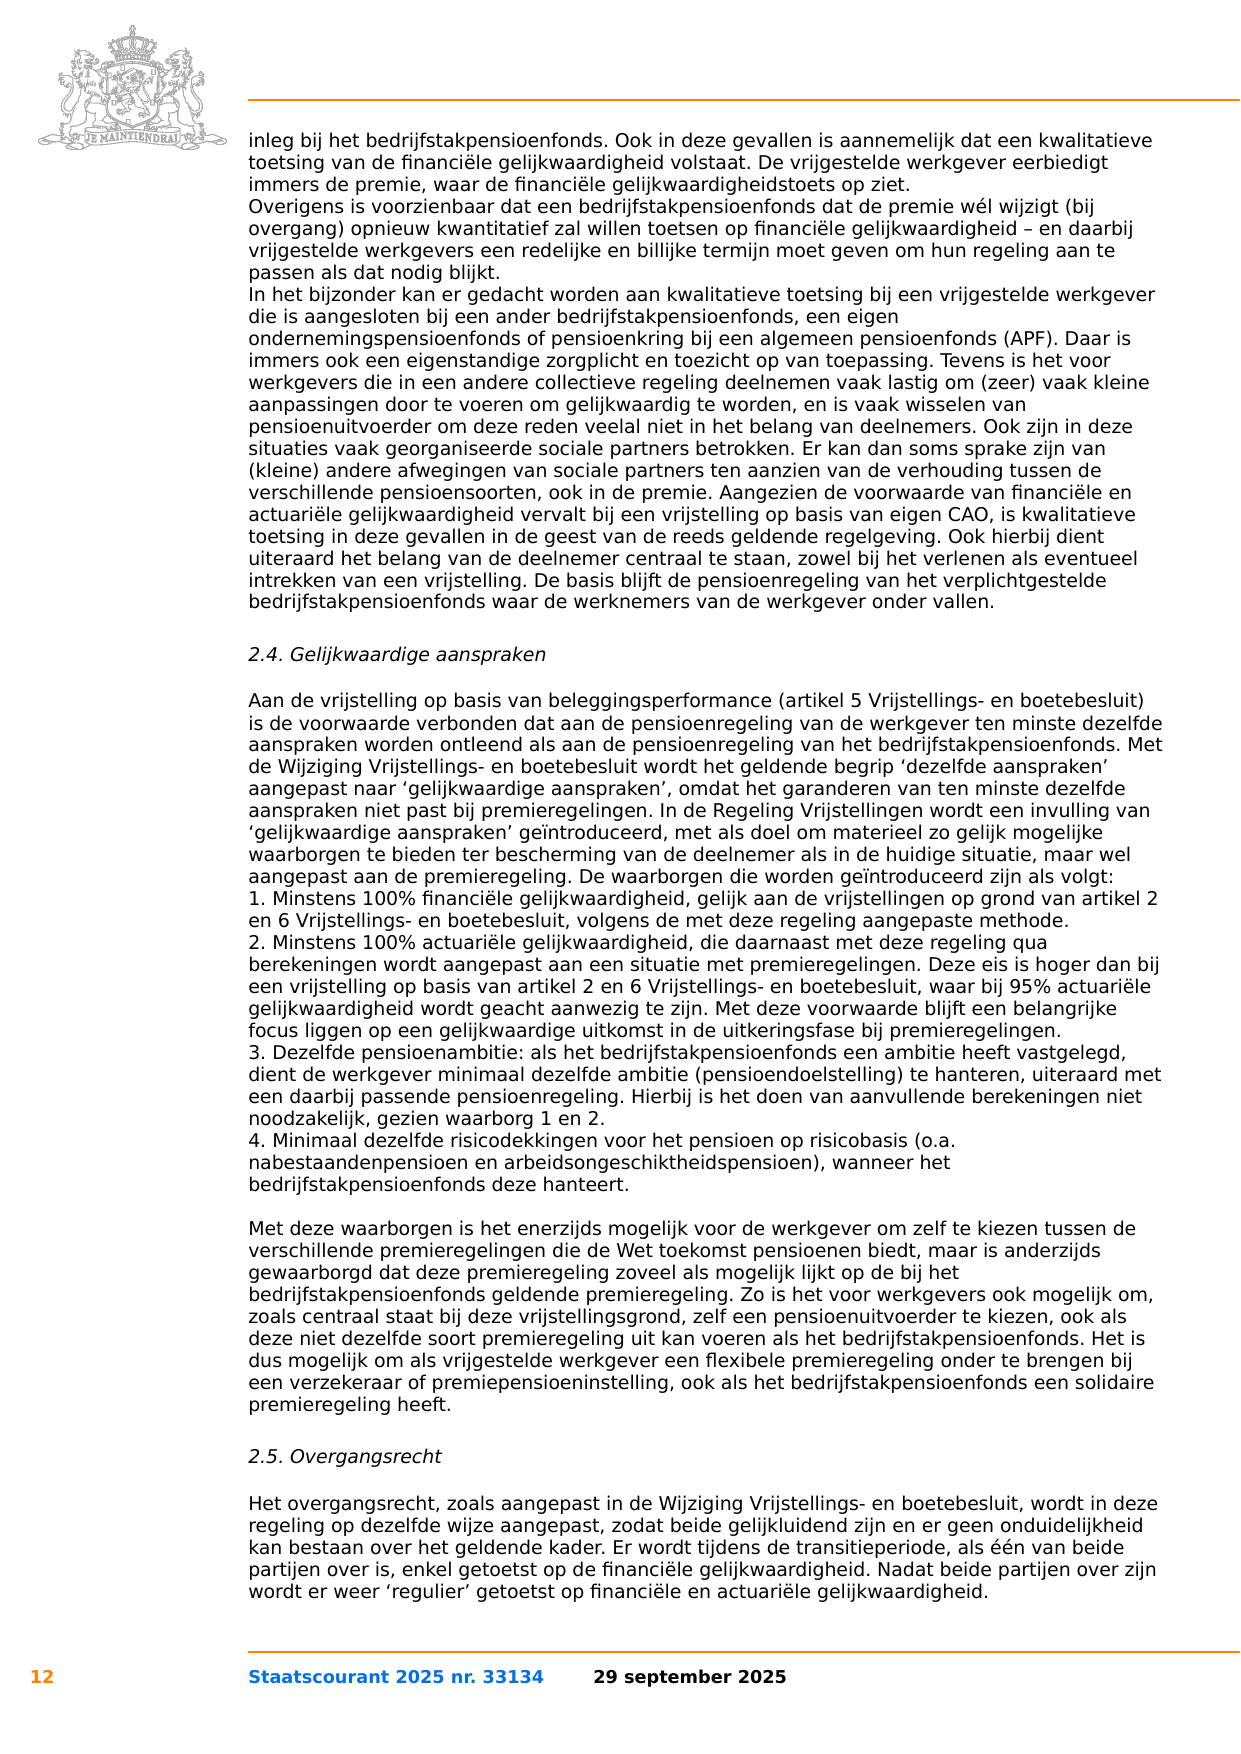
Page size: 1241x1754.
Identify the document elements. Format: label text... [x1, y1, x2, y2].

text Met deze waarborgen is het enerzijds mogelijk voor de werkgever om zelf te kiezen tussen de verschillende premieregelingen die de Wet toekomst pensioenen biedt, maar is anderzijds gewaarborgd dat deze premieregeling zoveel als mogelijk lijkt op de bij het bedrijfstakpensioenfonds geldende premieregeling. Zo is het voor werkgevers ook mogelijk om, zoals centraal staat bij deze vrijstellingsgrond, zelf een pensioenuitvoerder te kiezen, ook als deze niet dezelfde soort premieregeling uit kan voeren als het bedrijfstakpensioenfonds. Het is dus mogelijk om als vrijgestelde werkgever een flexibele premieregeling onder te brengen bij een verzekeraar of premiepensioeninstelling, ook als het bedrijfstakpensioenfonds een solidaire premieregeling heeft. [248, 1218, 1163, 1416]
text 1. Minstens 100% financiële gelijkwaardigheid, gelijk aan de vrijstellingen op grond van artikel 2 en 6 Vrijstellings- en boetebesluit, volgens de met deze regeling aangepaste methode. [248, 888, 1163, 932]
text In het bijzonder kan er gedacht worden aan kwalitatieve toetsing bij een vrijgestelde werkgever die is aangesloten bij een ander bedrijfstakpensioenfonds, een eigen ondernemingspensioenfonds of pensioenkring bij een algemeen pensioenfonds (APF). Daar is immers ook een eigenstandige zorgplicht en toezicht op van toepassing. Tevens is het voor werkgevers die in een andere collectieve regeling deelnemen vaak lastig om (zeer) vaak kleine aanpassingen door te voeren om gelijkwaardig te worden, en is vaak wisselen van pensioenuitvoerder om deze reden veelal niet in het belang van deelnemers. Ook zijn in deze situaties vaak georganiseerde sociale partners betrokken. Er kan dan soms sprake zijn van (kleine) andere afwegingen van sociale partners ten aanzien van de verhouding tussen de verschillende pensioensoorten, ook in de premie. Aangezien de voorwaarde van financiële en actuariële gelijkwaardigheid vervalt bij een vrijstelling op basis van eigen CAO, is kwalitatieve toetsing in deze gevallen in de geest van de reeds geldende regelgeving. Ook hierbij dient uiteraard het belang van de deelnemer centraal te staan, zowel bij het verlenen als eventueel intrekken van een vrijstelling. De basis blijft de pensioenregeling van het verplichtgestelde bedrijfstakpensioenfonds waar de werknemers van de werkgever onder vallen. [248, 284, 1163, 613]
picture [38, 25, 227, 150]
text Aan de vrijstelling op basis van beleggingsperformance (artikel 5 Vrijstellings- en boetebesluit) is de voorwaarde verbonden dat aan de pensioenregeling van de werkgever ten minste dezelfde aanspraken worden ontleend als aan de pensioenregeling van het bedrijfstakpensioenfonds. Met de Wijziging Vrijstellings- en boetebesluit wordt het geldende begrip ‘dezelfde aanspraken’ aangepast naar ‘gelijkwaardige aanspraken’, omdat het garanderen van ten minste dezelfde aanspraken niet past bij premieregelingen. In de Regeling Vrijstellingen wordt een invulling van ‘gelijkwaardige aanspraken’ geïntroduceerd, met als doel om materieel zo gelijk mogelijke waarborgen te bieden ter bescherming van de deelnemer als in de huidige situatie, maar wel aangepast aan de premieregeling. De waarborgen die worden geïntroduceerd zijn als volgt: [248, 690, 1163, 888]
text inleg bij het bedrijfstakpensioenfonds. Ook in deze gevallen is aannemelijk dat een kwalitatieve toetsing van de financiële gelijkwaardigheid volstaat. De vrijgestelde werkgever eerbiedigt immers de premie, waar de financiële gelijkwaardigheidstoets op ziet. [248, 130, 1163, 196]
text Het overgangsrecht, zoals aangepast in de Wijziging Vrijstellings- en boetebesluit, wordt in deze regeling op dezelfde wijze aangepast, zodat beide gelijkluidend zijn en er geen onduidelijkheid kan bestaan over het geldende kader. Er wordt tijdens de transitieperiode, als één van beide partijen over is, enkel getoetst op de financiële gelijkwaardigheid. Nadat beide partijen over zijn wordt er weer ‘regulier’ getoetst op financiële en actuariële gelijkwaardigheid. [248, 1493, 1163, 1602]
text 3. Dezelfde pensioenambitie: als het bedrijfstakpensioenfonds een ambitie heeft vastgelegd, dient de werkgever minimaal dezelfde ambitie (pensioendoelstelling) te hanteren, uiteraard met een daarbij passende pensioenregeling. Hierbij is het doen van aanvullende berekeningen niet noodzakelijk, gezien waarborg 1 en 2. [248, 1042, 1163, 1130]
text Overigens is voorzienbaar dat een bedrijfstakpensioenfonds dat de premie wél wijzigt (bij overgang) opnieuw kwantitatief zal willen toetsen op financiële gelijkwaardigheid – en daarbij vrijgestelde werkgevers een redelijke en billijke termijn moet geven om hun regeling aan te passen als dat nodig blijkt. [248, 196, 1163, 284]
subtitle 2.4. Gelijkwaardige aanspraken [248, 643, 1163, 665]
text 2. Minstens 100% actuariële gelijkwaardigheid, die daarnaast met deze regeling qua berekeningen wordt aangepast aan een situatie met premieregelingen. Deze eis is hoger dan bij een vrijstelling op basis van artikel 2 en 6 Vrijstellings- en boetebesluit, waar bij 95% actuariële gelijkwaardigheid wordt geacht aanwezig te zijn. Met deze voorwaarde blijft een belangrijke focus liggen op een gelijkwaardige uitkomst in de uitkeringsfase bij premieregelingen. [248, 932, 1163, 1042]
text 4. Minimaal dezelfde risicodekkingen voor het pensioen op risicobasis (o.a. nabestaandenpensioen en arbeidsongeschiktheidspensioen), wanneer het bedrijfstakpensioenfonds deze hanteert. [248, 1130, 1163, 1196]
subtitle 2.5. Overgangsrecht [248, 1446, 1163, 1468]
